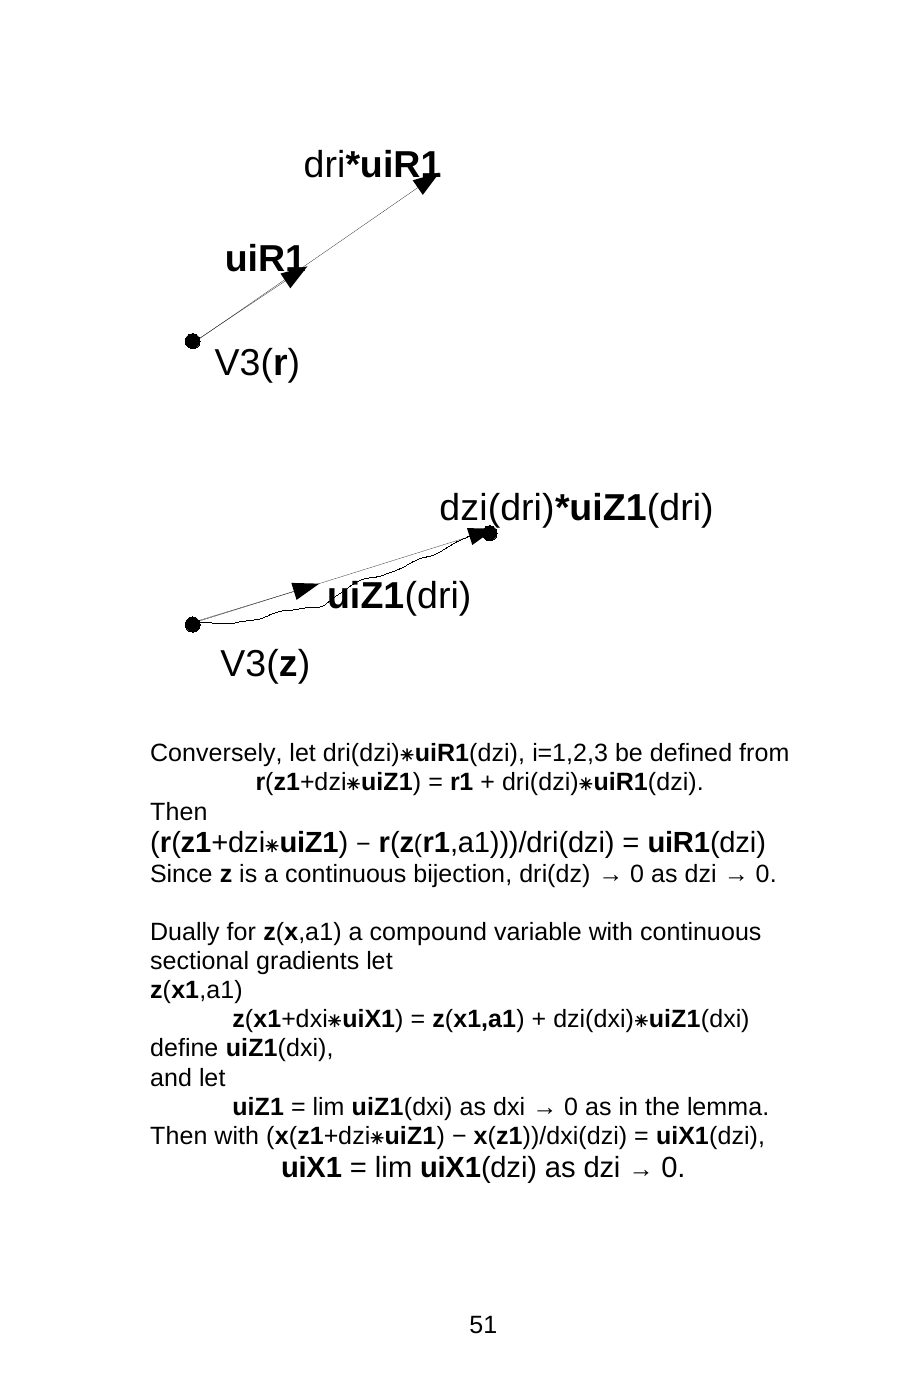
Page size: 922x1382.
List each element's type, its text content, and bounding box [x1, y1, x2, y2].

text uiX1 = lim uiX1(dzi) as dzi → 0. [150, 1149, 816, 1183]
text r(z1+dzi⁕uiZ1) = r1 + dri(dzi)⁕uiR1(dzi). [150, 767, 816, 796]
text and let [150, 1062, 816, 1091]
text Dually for z(x,a1) a compound variable with continuous sectional gradients let [150, 917, 816, 975]
text Since z is a continuous bijection, dri(dz) → 0 as dzi → 0. [150, 859, 816, 888]
text z(x1+dxi⁕uiX1) = z(x1,a1) + dzi(dxi)⁕uiZ1(dxi) [150, 1004, 816, 1033]
text uiZ1 = lim uiZ1(dxi) as dxi → 0 as in the lemma. [225, 1091, 816, 1121]
text Conversely, let dri(dzi)⁕uiR1(dzi), i=1,2,3 be defined from [150, 738, 816, 767]
text Then with (x(z1+dzi⁕uiZ1) − x(z1))/dxi(dzi) = uiX1(dzi), [150, 1121, 816, 1149]
text z(x1,a1) [150, 975, 816, 1004]
text Then [150, 796, 816, 825]
text define uiZ1(dxi), [150, 1033, 816, 1062]
text (r(z1+dzi⁕uiZ1) − r(z(r1,a1)))/dri(dzi) = uiR1(dzi) [150, 825, 816, 859]
